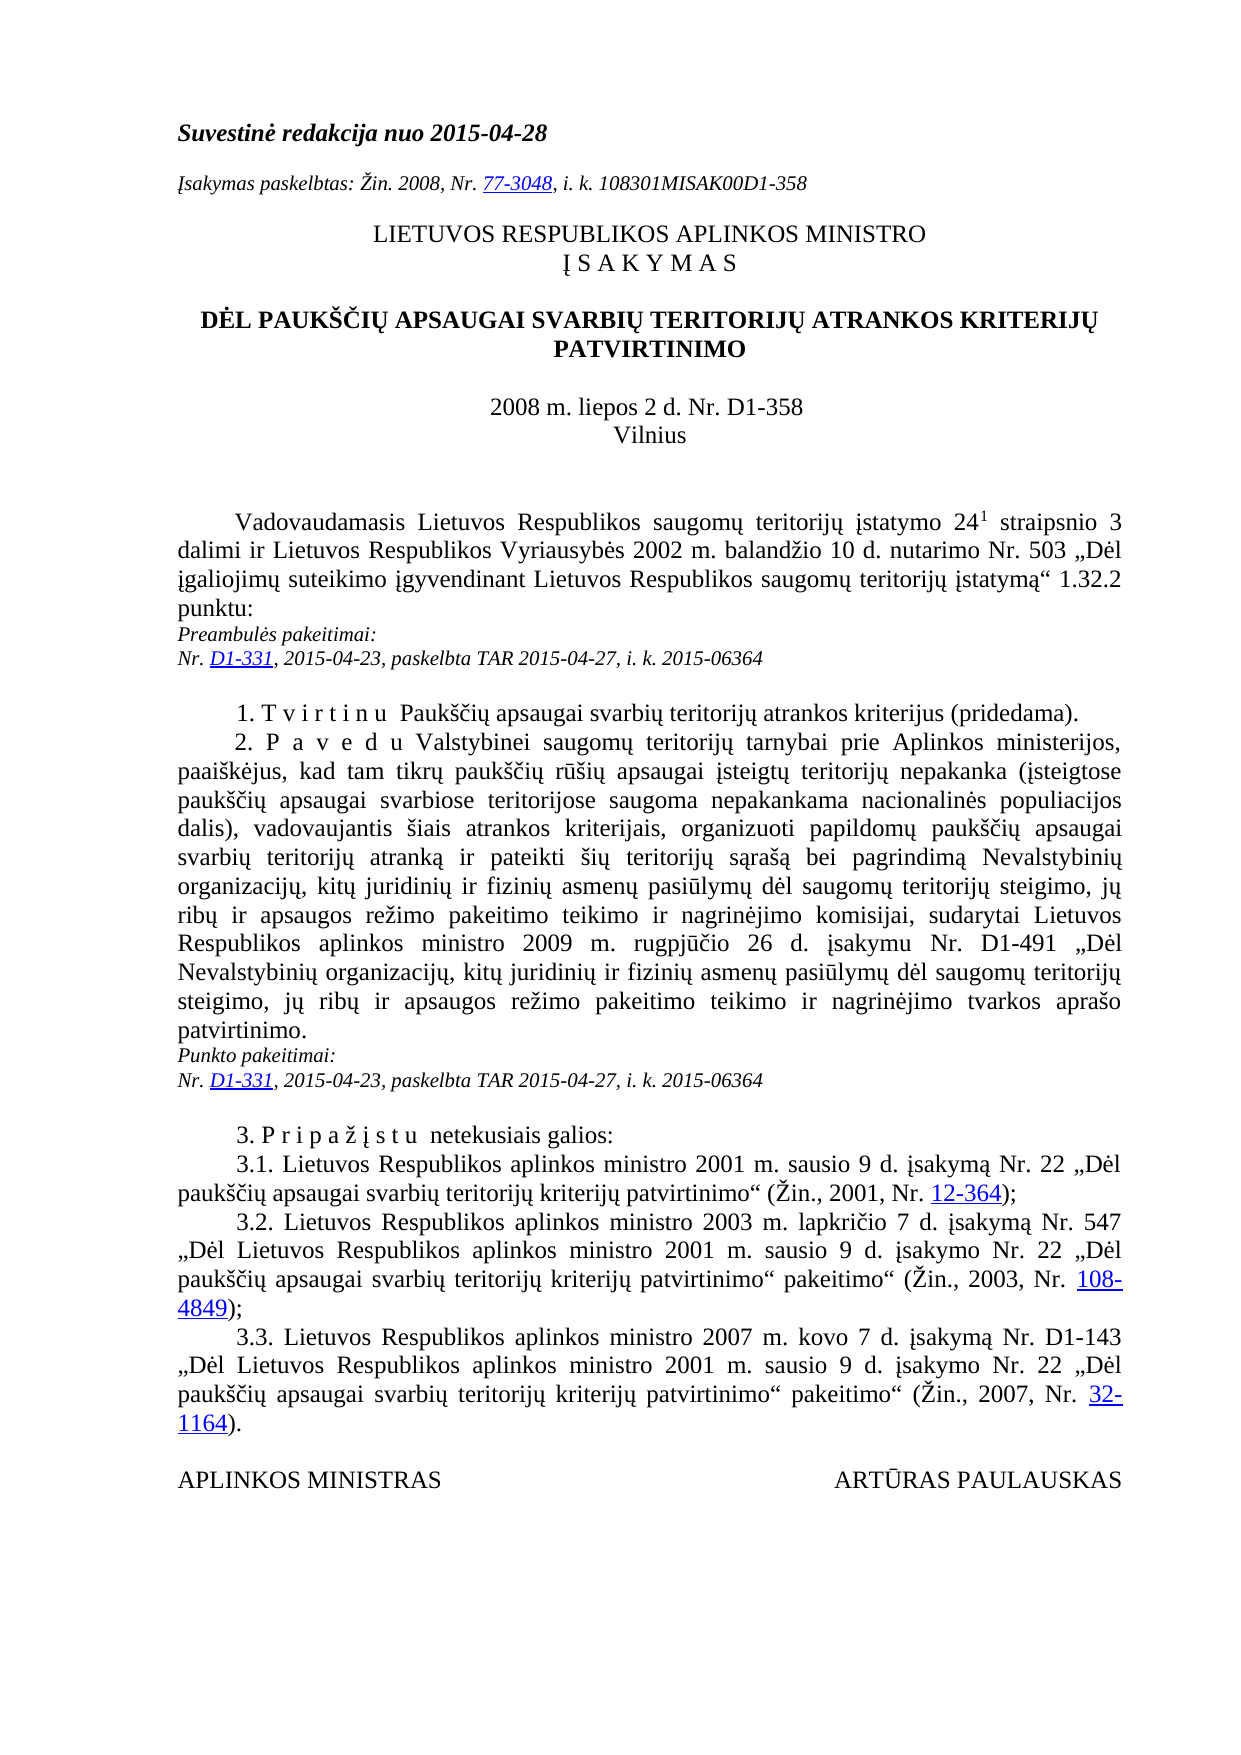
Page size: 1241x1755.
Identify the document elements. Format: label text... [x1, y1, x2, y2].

text 2008 m. liepos 2 d. Nr. D1-358 [177, 392, 1122, 420]
text Nr. D1-331, 2015-04-23, paskelbta TAR 2015-04-27, i. k. 2015-06364 [177, 646, 1122, 670]
text Vadovaudamasis Lietuvos Respublikos saugomų teritorijų įstatymo 241 straipsnio 3 dalimi ir Lietuvos Respublikos Vyriausybės 2002 m. balandžio 10 d. nutarimo Nr. 503 „Dėl įgaliojimų suteikimo įgyvendinant Lietuvos Respublikos saugomų teritorijų įstatymą“ 1.32.2 punktu: [177, 507, 1122, 622]
text Nr. D1-331, 2015-04-23, paskelbta TAR 2015-04-27, i. k. 2015-06364 [177, 1067, 1122, 1092]
text Vilnius [177, 420, 1122, 449]
text DĖL PAUKŠČIŲ APSAUGAI SVARBIŲ TERITORIJŲ ATRANKOS KRITERIJŲ PATVIRTINIMO [177, 305, 1122, 363]
text 3. Pripažįstu netekusiais galios: [177, 1120, 1122, 1149]
text Suvestinė redakcija nuo 2015-04-28 [177, 118, 1122, 147]
text Punkto pakeitimai: [177, 1043, 1122, 1067]
text 3.1. Lietuvos Respublikos aplinkos ministro 2001 m. sausio 9 d. įsakymą Nr. 22 „Dėl paukščių apsaugai svarbių teritorijų kriterijų patvirtinimo“ (Žin., 2001, Nr. 12-364); [177, 1149, 1122, 1207]
text ĮSAKYMAS [177, 248, 1122, 277]
text LIETUVOS RESPUBLIKOS APLINKOS MINISTRO [177, 219, 1122, 248]
text 1. Tvirtinu Paukščių apsaugai svarbių teritorijų atrankos kriterijus (pridedama). [177, 698, 1122, 727]
text APLINKOS MINISTRAS ARTŪRAS PAULAUSKAS [177, 1465, 1122, 1494]
text 3.3. Lietuvos Respublikos aplinkos ministro 2007 m. kovo 7 d. įsakymą Nr. D1-143 „Dėl Lietuvos Respublikos aplinkos ministro 2001 m. sausio 9 d. įsakymo Nr. 22 „Dėl paukščių apsaugai svarbių teritorijų kriterijų patvirtinimo“ pakeitimo“ (Žin., 2007, Nr. 32-1164). [177, 1322, 1122, 1437]
text 2. P a v e d u Valstybinei saugomų teritorijų tarnybai prie Aplinkos ministerijos, paaiškėjus, kad tam tikrų paukščių rūšių apsaugai įsteigtų teritorijų nepakanka (įsteigtose paukščių apsaugai svarbiose teritorijose saugoma nepakankama nacionalinės populiacijos dalis), vadovaujantis šiais atrankos kriterijais, organizuoti papildomų paukščių apsaugai svarbių teritorijų atranką ir pateikti šių teritorijų sąrašą bei pagrindimą Nevalstybinių organizacijų, kitų juridinių ir fizinių asmenų pasiūlymų dėl saugomų teritorijų steigimo, jų ribų ir apsaugos režimo pakeitimo teikimo ir nagrinėjimo komisijai, sudarytai Lietuvos Respublikos aplinkos ministro 2009 m. rugpjūčio 26 d. įsakymu Nr. D1-491 „Dėl Nevalstybinių organizacijų, kitų juridinių ir fizinių asmenų pasiūlymų dėl saugomų teritorijų steigimo, jų ribų ir apsaugos režimo pakeitimo teikimo ir nagrinėjimo tvarkos aprašo patvirtinimo. [177, 727, 1122, 1043]
text Preambulės pakeitimai: [177, 622, 1122, 646]
text 3.2. Lietuvos Respublikos aplinkos ministro 2003 m. lapkričio 7 d. įsakymą Nr. 547 „Dėl Lietuvos Respublikos aplinkos ministro 2001 m. sausio 9 d. įsakymo Nr. 22 „Dėl paukščių apsaugai svarbių teritorijų kriterijų patvirtinimo“ pakeitimo“ (Žin., 2003, Nr. 108-4849); [177, 1207, 1122, 1322]
text Įsakymas paskelbtas: Žin. 2008, Nr. 77-3048, i. k. 108301MISAK00D1-358 [177, 171, 1122, 195]
